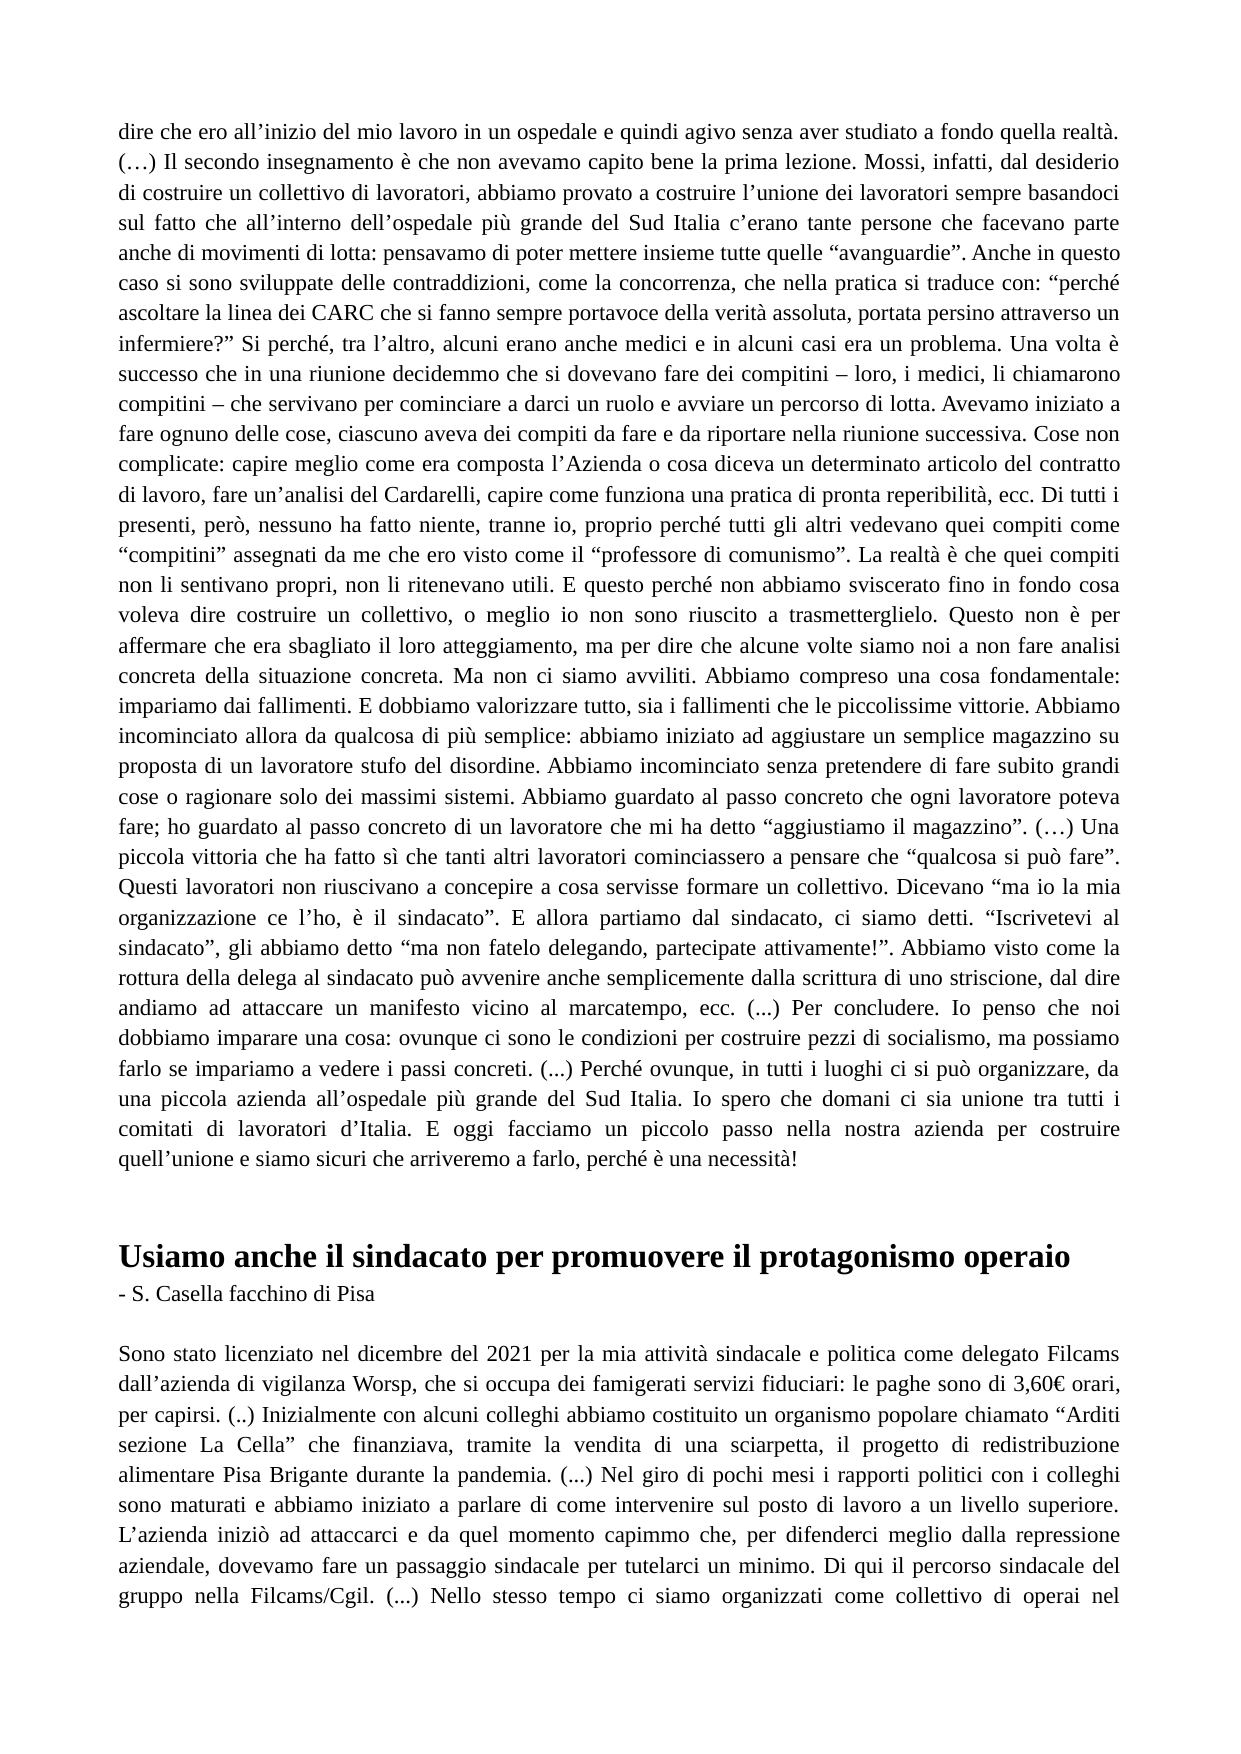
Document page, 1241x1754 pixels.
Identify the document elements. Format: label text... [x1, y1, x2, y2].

text Sono stato licenziato nel dicembre del 2021 per la mia attività sindacale e politica come delegato Filcams dall’azienda di vigilanza Worsp, che si occupa dei famigerati servizi fiduciari: le paghe sono di 3,60€ orari, per capirsi. (..) Inizialmente con alcuni colleghi abbiamo costituito un organismo popolare chiamato “Arditi sezione La Cella” che finanziava, tramite la vendita di una sciarpetta, il progetto di redistribuzione alimentare Pisa Brigante durante la pandemia. (...) Nel giro di pochi mesi i rapporti politici con i colleghi sono maturati e abbiamo iniziato a parlare di come intervenire sul posto di lavoro a un livello superiore. L’azienda iniziò ad attaccarci e da quel momento capimmo che, per difenderci meglio dalla repressione aziendale, dovevamo fare un passaggio sindacale per tutelarci un minimo. Di qui il percorso sindacale del gruppo nella Filcams/Cgil. (...) Nello stesso tempo ci siamo organizzati come collettivo di operai nel [118, 1340, 1122, 1608]
text Usiamo anche il sindacato per promuovere il protagonismo operaio [118, 1236, 1122, 1274]
text dire che ero all’inizio del mio lavoro in un ospedale e quindi agivo senza aver studiato a fondo quella realtà. (…) Il secondo insegnamento è che non avevamo capito bene la prima lezione. Mossi, infatti, dal desiderio di costruire un collettivo di lavoratori, abbiamo provato a costruire l’unione dei lavoratori sempre basandoci sul fatto che all’interno dell’ospedale più grande del Sud Italia c’erano tante persone che facevano parte anche di movimenti di lotta: pensavamo di poter mettere insieme tutte quelle “avanguardie”. Anche in questo caso si sono sviluppate delle contraddizioni, come la concorrenza, che nella pratica si traduce con: “perché ascoltare la linea dei CARC che si fanno sempre portavoce della verità assoluta, portata persino attraverso un infermiere?” Si perché, tra l’altro, alcuni erano anche medici e in alcuni casi era un problema. Una volta è successo che in una riunione decidemmo che si dovevano fare dei compitini – loro, i medici, li chiamarono compitini – che servivano per cominciare a darci un ruolo e avviare un percorso di lotta. Avevamo iniziato a fare ognuno delle cose, ciascuno aveva dei compiti da fare e da riportare nella riunione successiva. Cose non complicate: capire meglio come era composta l’Azienda o cosa diceva un determinato articolo del contratto di lavoro, fare un’analisi del Cardarelli, capire come funziona una pratica di pronta reperibilità, ecc. Di tutti i presenti, però, nessuno ha fatto niente, tranne io, proprio perché tutti gli altri vedevano quei compiti come “compitini” assegnati da me che ero visto come il “professore di comunismo”. La realtà è che quei compiti non li sentivano propri, non li ritenevano utili. E questo perché non abbiamo sviscerato fino in fondo cosa voleva dire costruire un collettivo, o meglio io non sono riuscito a trasmetterglielo. Questo non è per affermare che era sbagliato il loro atteggiamento, ma per dire che alcune volte siamo noi a non fare analisi concreta della situazione concreta. Ma non ci siamo avviliti. Abbiamo compreso una cosa fondamentale: impariamo dai fallimenti. E dobbiamo valorizzare tutto, sia i fallimenti che le piccolissime vittorie. Abbiamo incominciato allora da qualcosa di più semplice: abbiamo iniziato ad aggiustare un semplice magazzino su proposta di un lavoratore stufo del disordine. Abbiamo incominciato senza pretendere di fare subito grandi cose o ragionare solo dei massimi sistemi. Abbiamo guardato al passo concreto che ogni lavoratore poteva fare; ho guardato al passo concreto di un lavoratore che mi ha detto “aggiustiamo il magazzino”. (…) Una piccola vittoria che ha fatto sì che tanti altri lavoratori cominciassero a pensare che “qualcosa si può fare”. Questi lavoratori non riuscivano a concepire a cosa servisse formare un collettivo. Dicevano “ma io la mia organizzazione ce l’ho, è il sindacato”. E allora partiamo dal sindacato, ci siamo detti. “Iscrivetevi al sindacato”, gli abbiamo detto “ma non fatelo delegando, partecipate attivamente!”. Abbiamo visto come la rottura della delega al sindacato può avvenire anche semplicemente dalla scrittura di uno striscione, dal dire andiamo ad attaccare un manifesto vicino al marcatempo, ecc. (...) Per concludere. Io penso che noi dobbiamo imparare una cosa: ovunque ci sono le condizioni per costruire pezzi di socialismo, ma possiamo farlo se impariamo a vedere i passi concreti. (...) Perché ovunque, in tutti i luoghi ci si può organizzare, da una piccola azienda all’ospedale più grande del Sud Italia. Io spero che domani ci sia unione tra tutti i comitati di lavoratori d’Italia. E oggi facciamo un piccolo passo nella nostra azienda per costruire quell’unione e siamo sicuri che arriveremo a farlo, perché è una necessità! [118, 118, 1122, 1172]
text - S. Casella facchino di Pisa [118, 1280, 1122, 1306]
